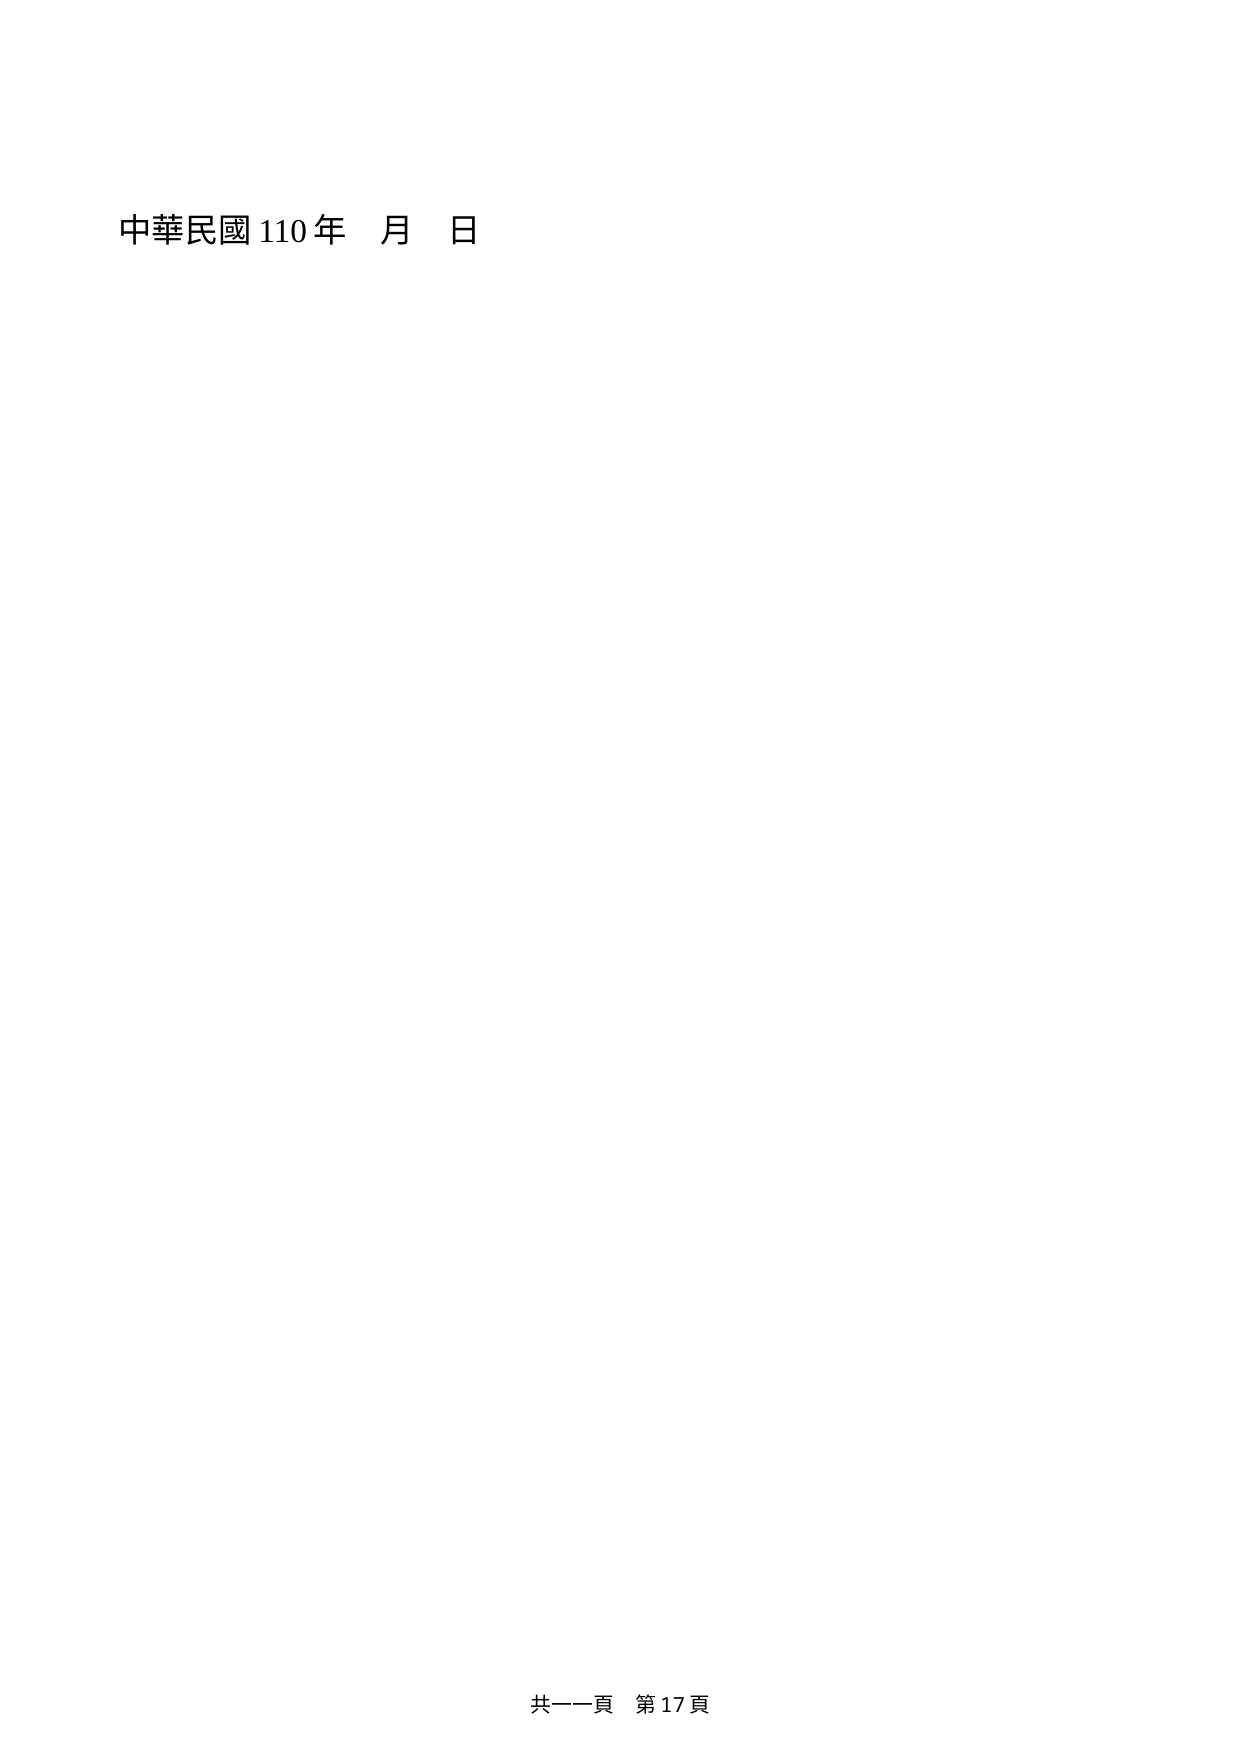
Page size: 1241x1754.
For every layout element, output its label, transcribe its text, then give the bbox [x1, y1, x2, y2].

text 中華民國110年 月 日 [118, 186, 1122, 249]
